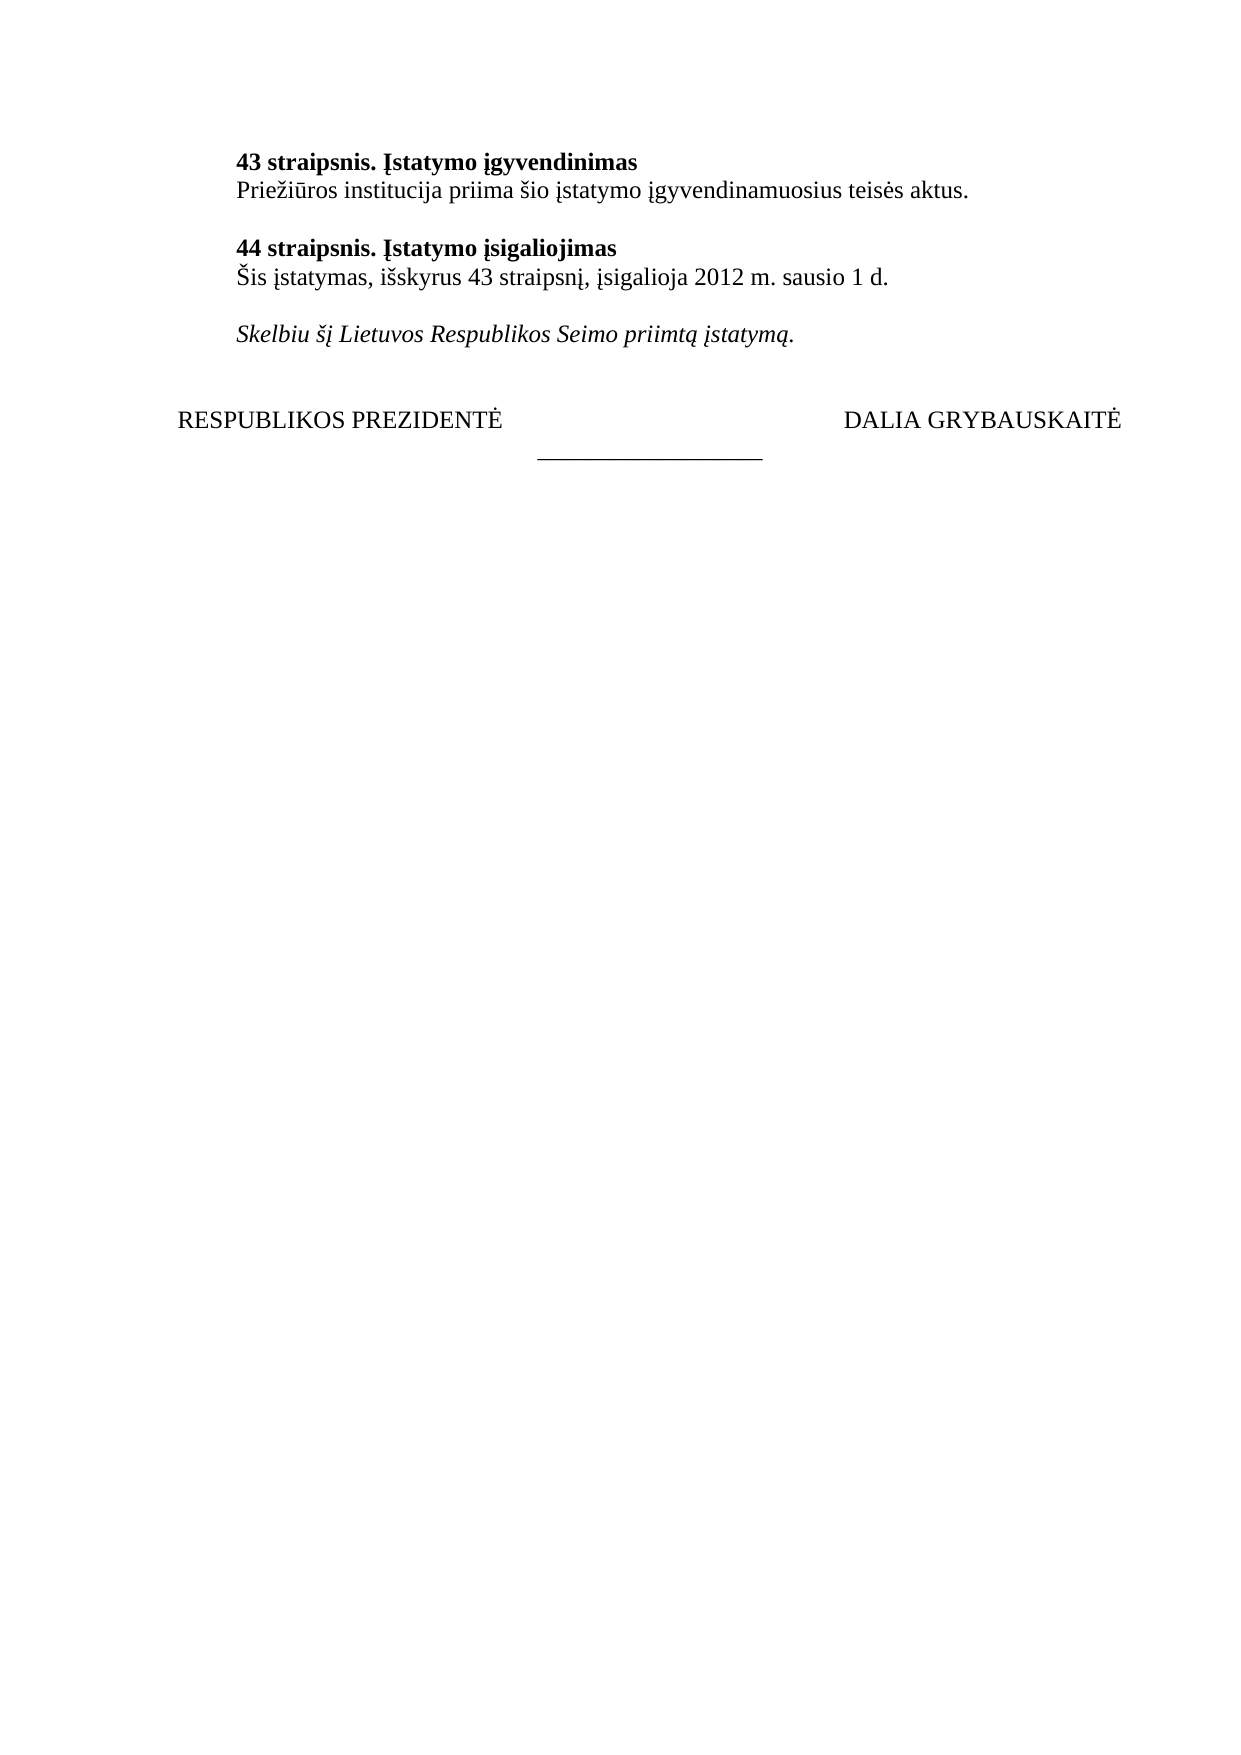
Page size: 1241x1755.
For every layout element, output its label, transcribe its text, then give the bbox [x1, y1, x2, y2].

text Šis įstatymas, išskyrus 43 straipsnį, įsigalioja 2012 m. sausio 1 d. [177, 262, 1122, 291]
text 43 straipsnis. Įstatymo įgyvendinimas [236, 147, 1122, 176]
text __________________ [177, 434, 1122, 463]
text RESPUBLIKOS PREZIDENTĖ DALIA GRYBAUSKAITĖ [177, 406, 1122, 434]
text 44 straipsnis. Įstatymo įsigaliojimas [236, 233, 1122, 262]
text Skelbiu šį Lietuvos Respublikos Seimo priimtą įstatymą. [177, 319, 1122, 348]
text Priežiūros institucija priima šio įstatymo įgyvendinamuosius teisės aktus. [177, 176, 1122, 204]
